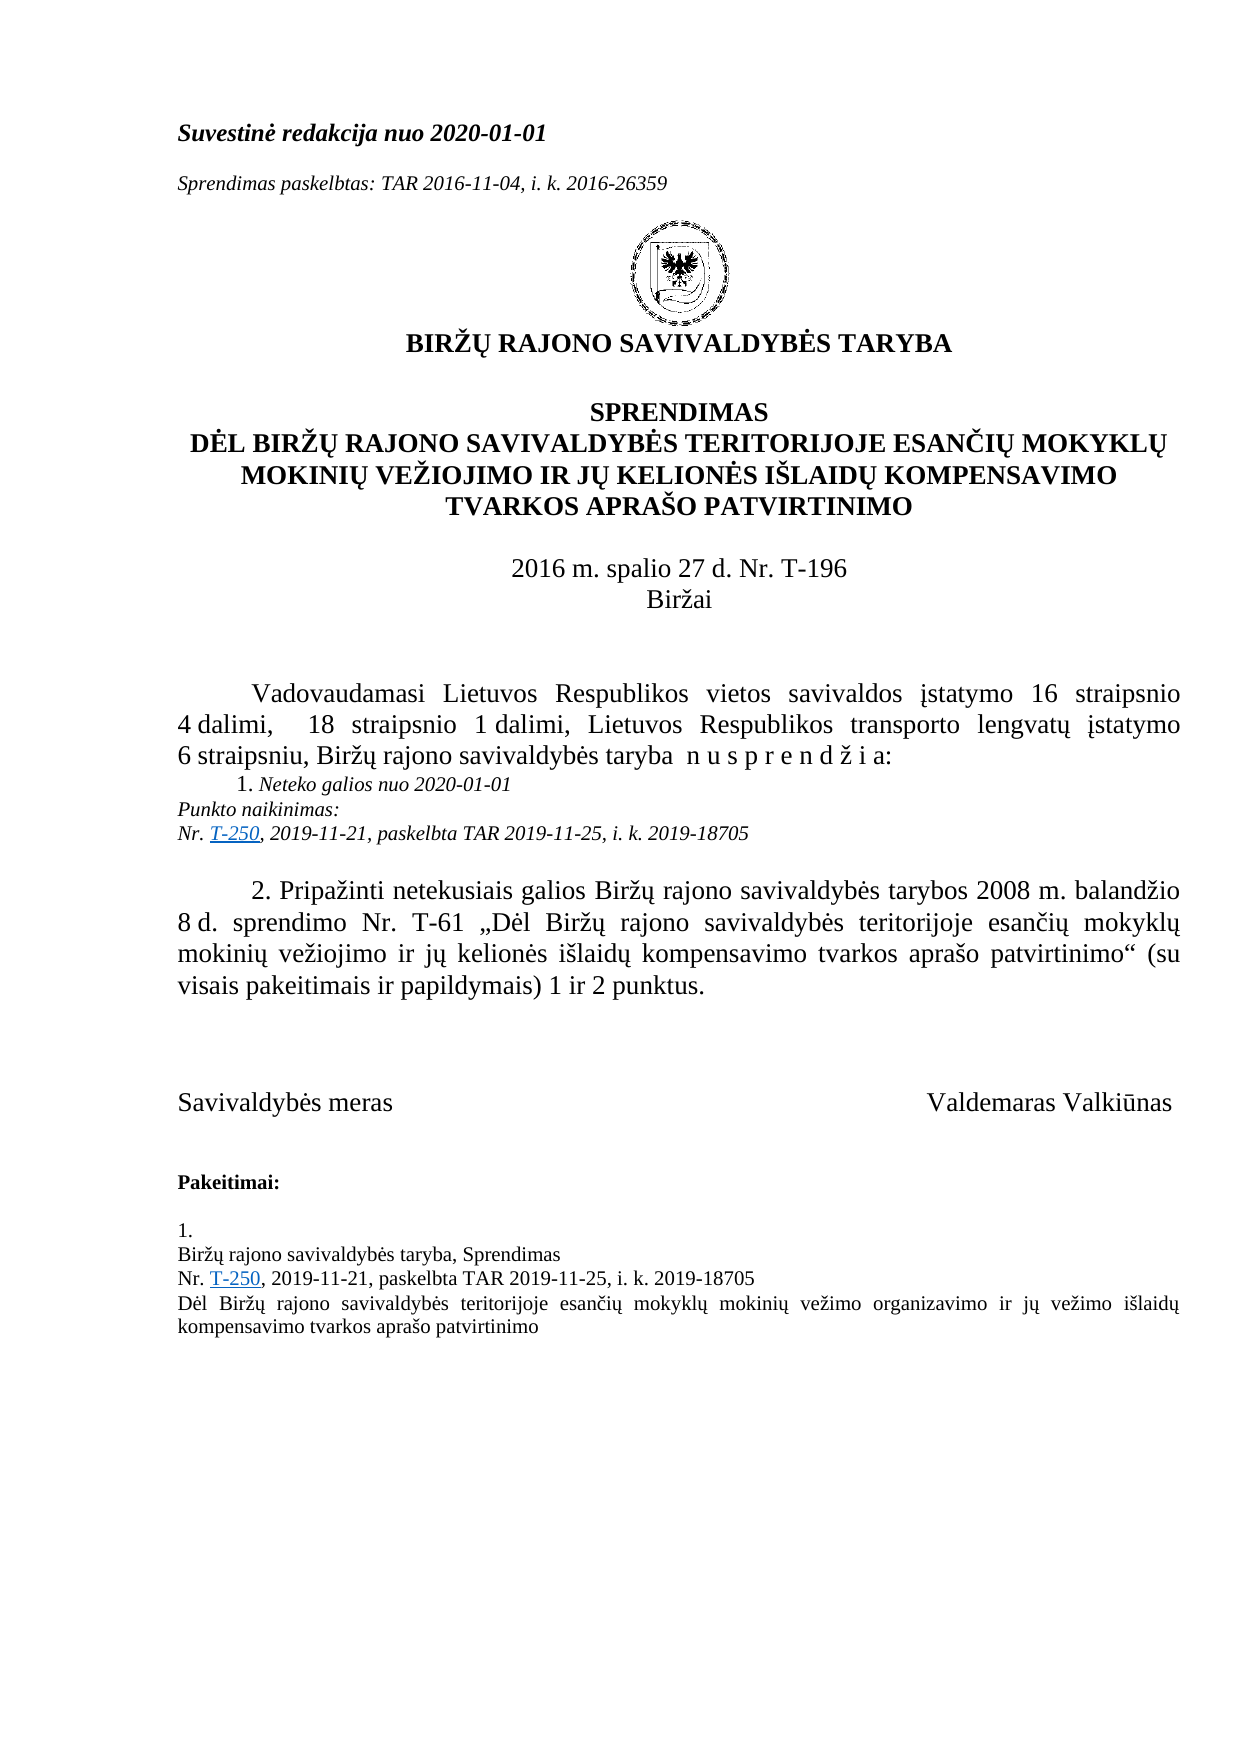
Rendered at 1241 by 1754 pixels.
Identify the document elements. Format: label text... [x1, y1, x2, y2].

text 1. Neteko galios nuo 2020-01-01 [177, 770, 1181, 797]
text Pakeitimai: [177, 1170, 1181, 1194]
text 2. Pripažinti netekusiais galios Biržų rajono savivaldybės tarybos 2008 m. balandžio 8 d. sprendimo Nr. T-61 „Dėl Biržų rajono savivaldybės teritorijoje esančių mokyklų mokinių vežiojimo ir jų kelionės išlaidų kompensavimo tvarkos aprašo patvirtinimo“ (su visais pakeitimais ir papildymais) 1 ir 2 punktus. [177, 873, 1181, 1000]
text 2016 m. spalio 27 d. Nr. T-196 [177, 552, 1181, 583]
text Biržų rajono savivaldybės taryba, Sprendimas [177, 1242, 1181, 1266]
text Nr. T-250, 2019-11-21, paskelbta TAR 2019-11-25, i. k. 2019-18705 [177, 1266, 1181, 1290]
text Dėl BIRŽŲ RAJONO SAVIVALDYBĖS TERITORIJOJE ESANČIŲ MOKYKLŲ MOKINIŲ VEŽIOJIMO IR JŲ KELIONĖS IŠLAIDŲ kompensavimo TVARKOS APRAŠO PATVIRTINIMO [177, 428, 1181, 521]
text BIRŽŲ RAJONO SAVIVALDYBĖS TARYBA [177, 327, 1181, 358]
text Savivaldybės meras Valdemaras Valkiūnas [177, 1086, 1181, 1117]
text sprendimas [177, 396, 1181, 428]
text Nr. T-250, 2019-11-21, paskelbta TAR 2019-11-25, i. k. 2019-18705 [177, 821, 1181, 845]
text Punkto naikinimas: [177, 797, 1181, 821]
text Biržai [177, 583, 1181, 614]
text 1. [177, 1218, 1181, 1242]
text Sprendimas paskelbtas: TAR 2016-11-04, i. k. 2016-26359 [177, 171, 1181, 195]
text Suvestinė redakcija nuo 2020-01-01 [177, 118, 1181, 147]
text Dėl Biržų rajono savivaldybės teritorijoje esančių mokyklų mokinių vežimo organizavimo ir jų vežimo išlaidų kompensavimo tvarkos aprašo patvirtinimo [177, 1290, 1181, 1338]
text Vadovaudamasi Lietuvos Respublikos vietos savivaldos įstatymo 16 straipsnio 4 dalimi, 18 straipsnio 1 dalimi, Lietuvos Respublikos transporto lengvatų įstatymo 6 straipsniu, Biržų rajono savivaldybės taryba n u s p r e n d ž i a: [177, 677, 1181, 770]
